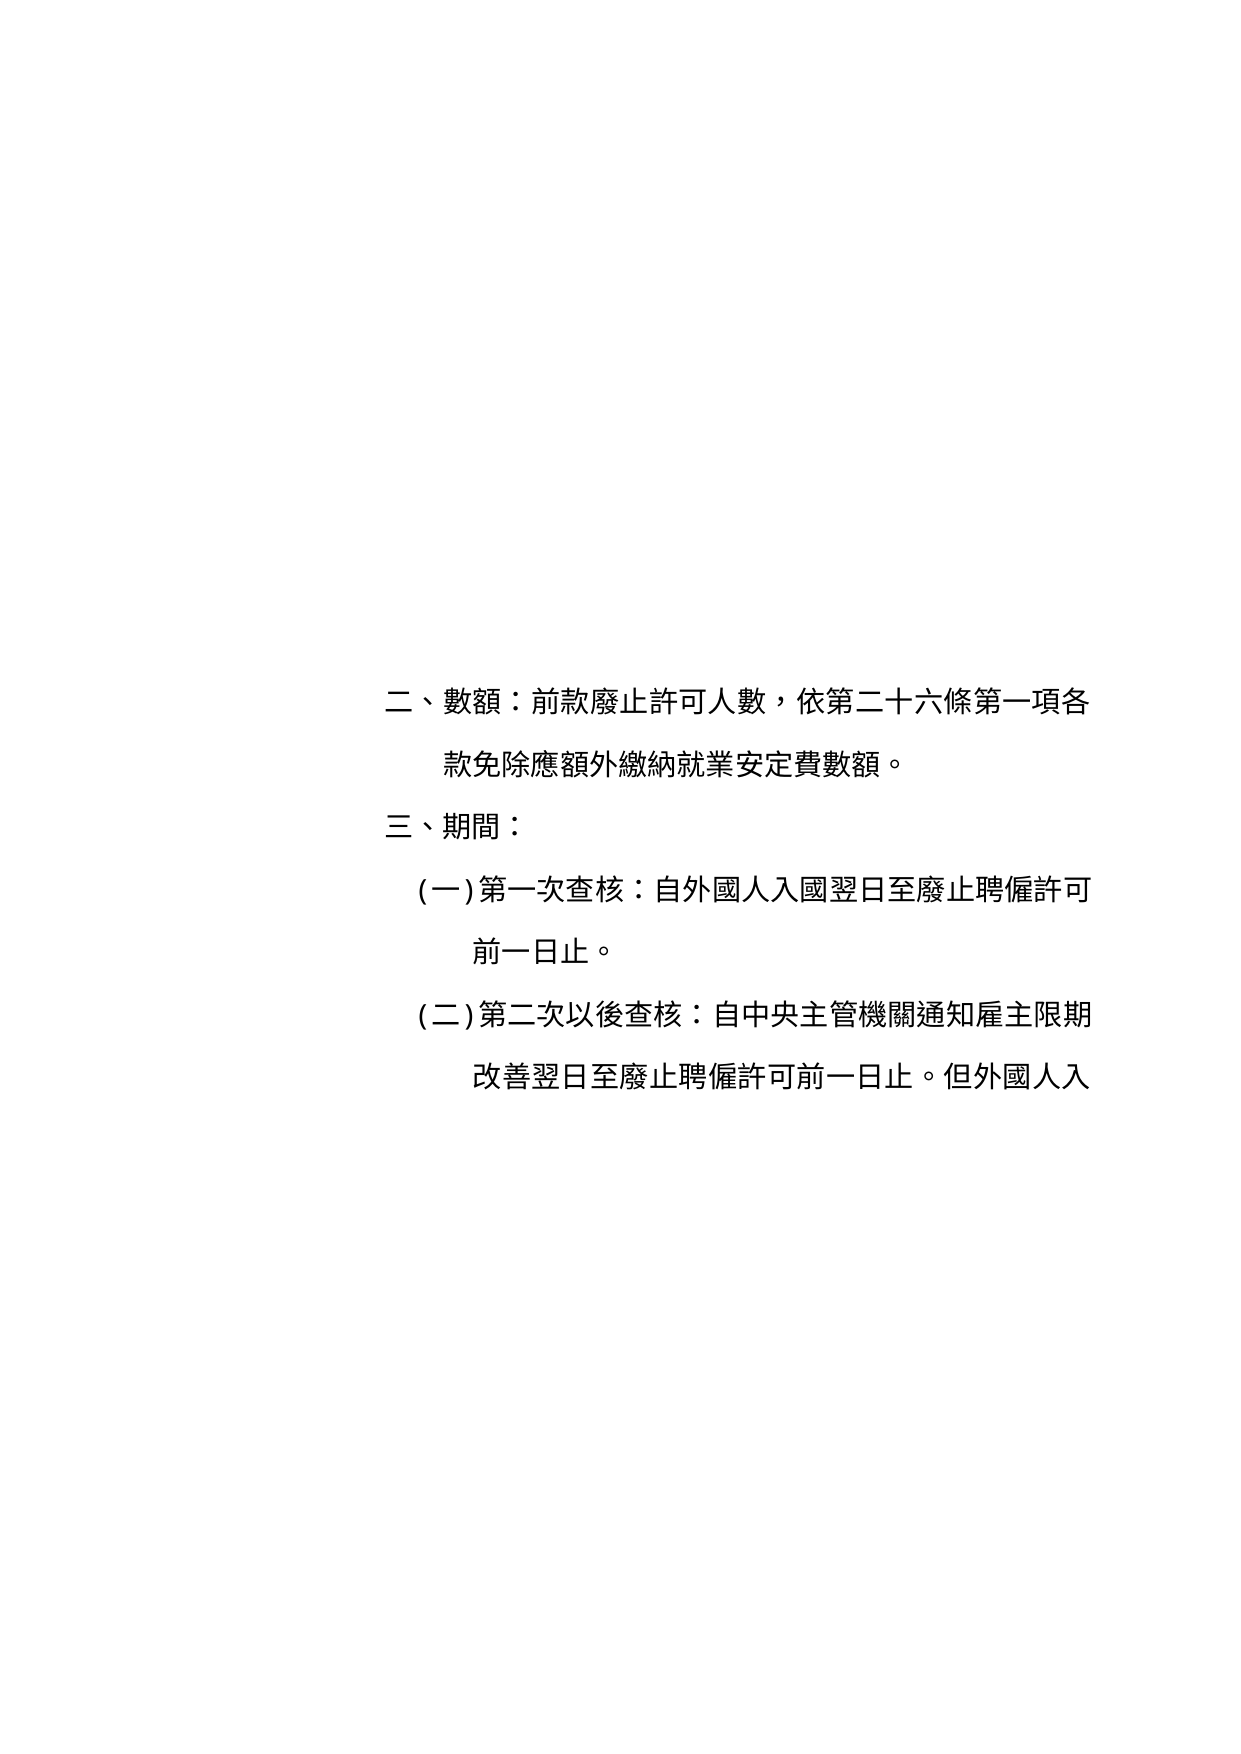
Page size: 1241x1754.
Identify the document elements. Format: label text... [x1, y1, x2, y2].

text (二)第二次以後查核：自中央主管機關通知雇主限期改善翌日至廢止聘僱許可前一日止。但外國人入 [413, 971, 1092, 1096]
text (一)第一次查核：自外國人入國翌日至廢止聘僱許可前一日止。 [413, 846, 1092, 971]
text 二、數額：前款廢止許可人數，依第二十六條第一項各款免除應額外繳納就業安定費數額。 [384, 658, 1092, 783]
text 三、期間： [384, 783, 1092, 846]
